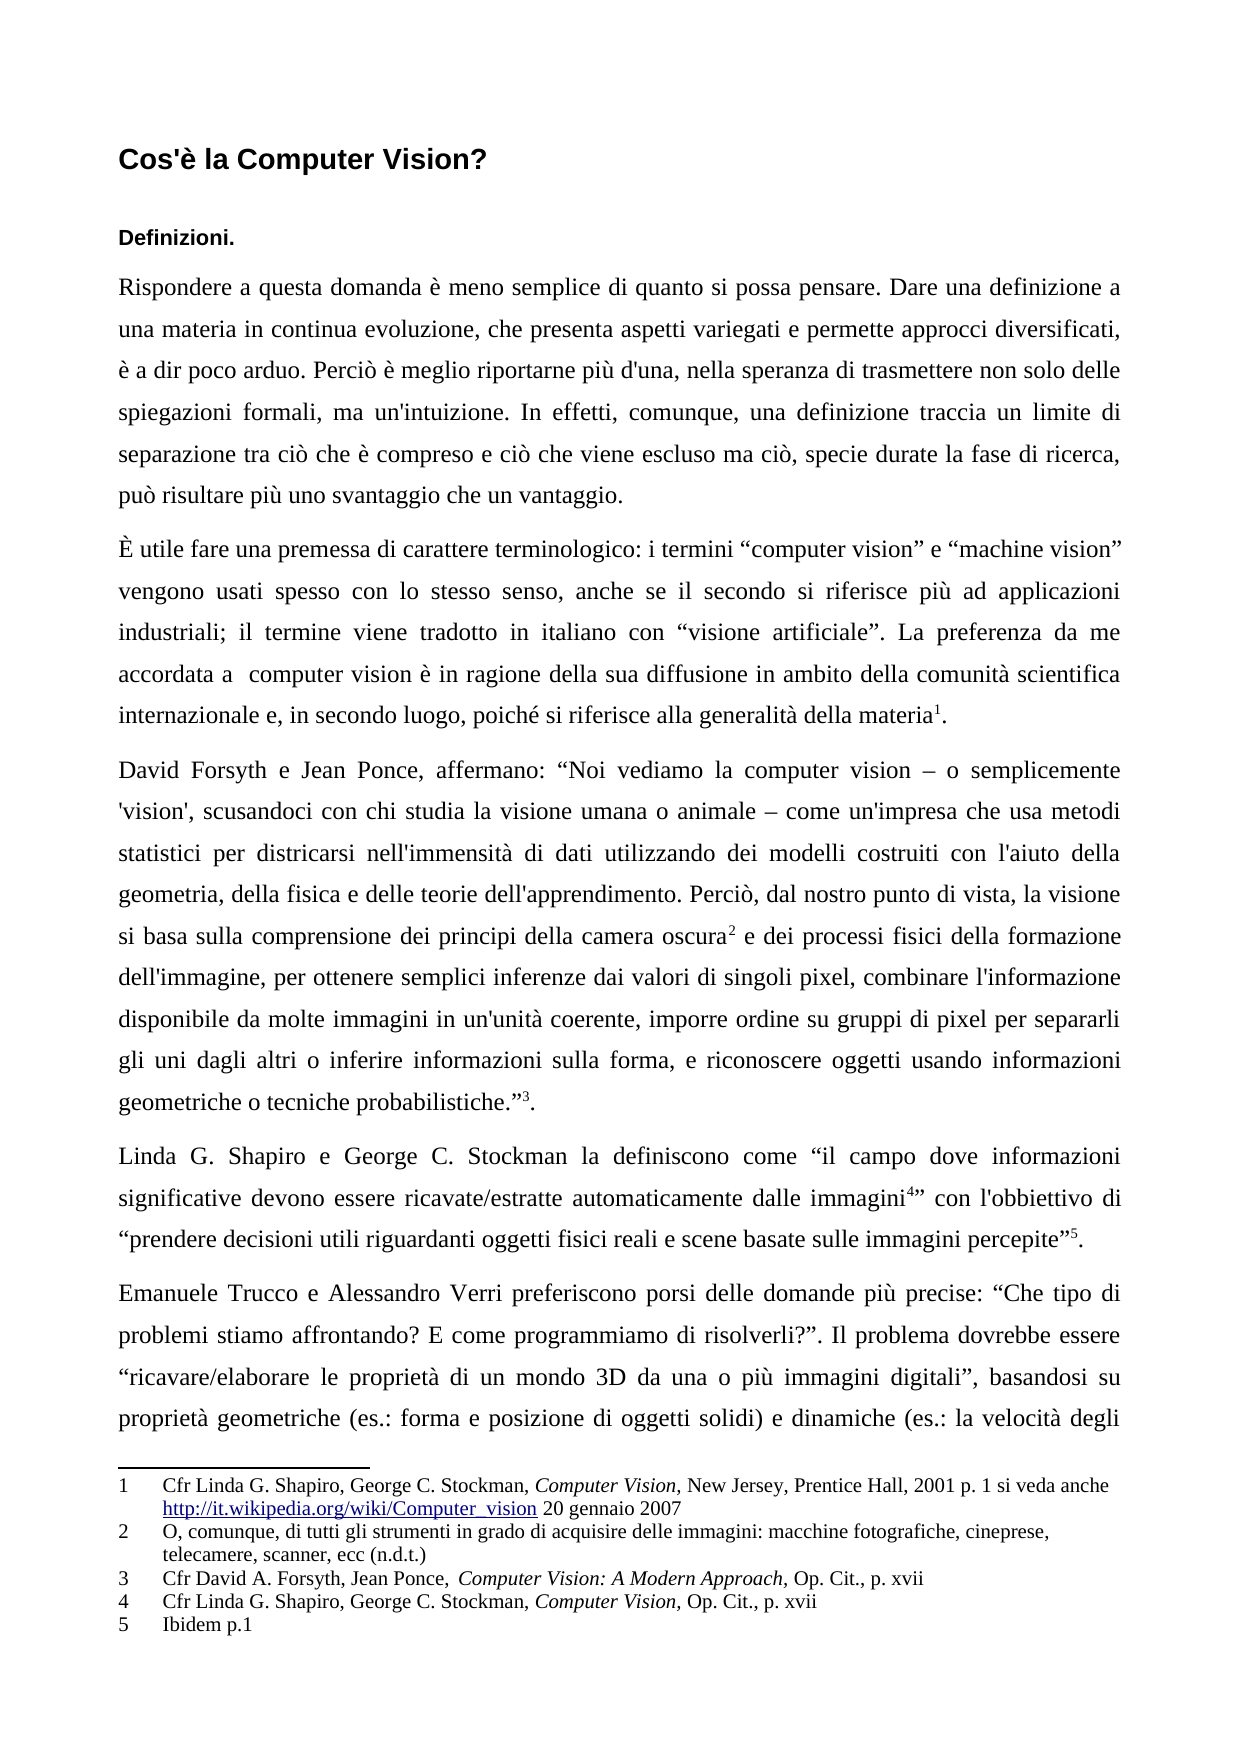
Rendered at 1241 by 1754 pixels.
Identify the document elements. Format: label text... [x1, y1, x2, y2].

text David Forsyth e Jean Ponce, affermano: “Noi vediamo la computer vision – o semplicemente 'vision', scusandoci con chi studia la visione umana o animale – come un'impresa che usa metodi statistici per districarsi nell'immensità di dati utilizzando dei modelli costruiti con l'aiuto della geometria, della fisica e delle teorie dell'apprendimento. Perciò, dal nostro punto di vista, la visione si basa sulla comprensione dei principi della camera oscura e dei processi fisici della formazione dell'immagine, per ottenere semplici inferenze dai valori di singoli pixel, combinare l'informazione disponibile da molte immagini in un'unità coerente, imporre ordine su gruppi di pixel per separarli gli uni dagli altri o inferire informazioni sulla forma, e riconoscere oggetti usando informazioni geometriche o tecniche probabilistiche.”. [118, 756, 1122, 1116]
text O, comunque, di tutti gli strumenti in grado di acquisire delle immagini: macchine fotografiche, cineprese, telecamere, scanner, ecc (n.d.t.) [118, 1520, 1122, 1566]
text Cfr David A. Forsyth, Jean Ponce, Computer Vision: A Modern Approach, Op. Cit., p. xvii [118, 1566, 1122, 1589]
text Cfr Linda G. Shapiro, George C. Stockman, Computer Vision, Op. Cit., p. xvii [118, 1589, 1122, 1613]
text Linda G. Shapiro e George C. Stockman la definiscono come “il campo dove informazioni significative devono essere ricavate/estratte automaticamente dalle immagini” con l'obbiettivo di “prendere decisioni utili riguardanti oggetti fisici reali e scene basate sulle immagini percepite”. [118, 1142, 1122, 1253]
subtitle Definizioni. [118, 225, 1122, 249]
text Emanuele Trucco e Alessandro Verri preferiscono porsi delle domande più precise: “Che tipo di problemi stiamo affrontando? E come programmiamo di risolverli?”. Il problema dovrebbe essere “ricavare/elaborare le proprietà di un mondo 3D da una o più immagini digitali”, basandosi su proprietà geometriche (es.: forma e posizione di oggetti solidi) e dinamiche (es.: la velocità degli [118, 1279, 1122, 1432]
text Rispondere a questa domanda è meno semplice di quanto si possa pensare. Dare una definizione a una materia in continua evoluzione, che presenta aspetti variegati e permette approcci diversificati, è a dir poco arduo. Perciò è meglio riportarne più d'una, nella speranza di trasmettere non solo delle spiegazioni formali, ma un'intuizione. In effetti, comunque, una definizione traccia un limite di separazione tra ciò che è compreso e ciò che viene escluso ma ciò, specie durate la fase di ricerca, può risultare più uno svantaggio che un vantaggio. [118, 273, 1122, 509]
subtitle Cos'è la Computer Vision? [118, 143, 1122, 176]
text È utile fare una premessa di carattere terminologico: i termini “computer vision” e “machine vision” vengono usati spesso con lo stesso senso, anche se il secondo si riferisce più ad applicazioni industriali; il termine viene tradotto in italiano con “visione artificiale”. La preferenza da me accordata a computer vision è in ragione della sua diffusione in ambito della comunità scientifica internazionale e, in secondo luogo, poiché si riferisce alla generalità della materia. [118, 535, 1122, 729]
text Cfr Linda G. Shapiro, George C. Stockman, Computer Vision, New Jersey, Prentice Hall, 2001 p. 1 si veda anche http://it.wikipedia.org/wiki/Computer_vision 20 gennaio 2007 [118, 1474, 1122, 1520]
text Ibidem p.1 [118, 1613, 1122, 1636]
